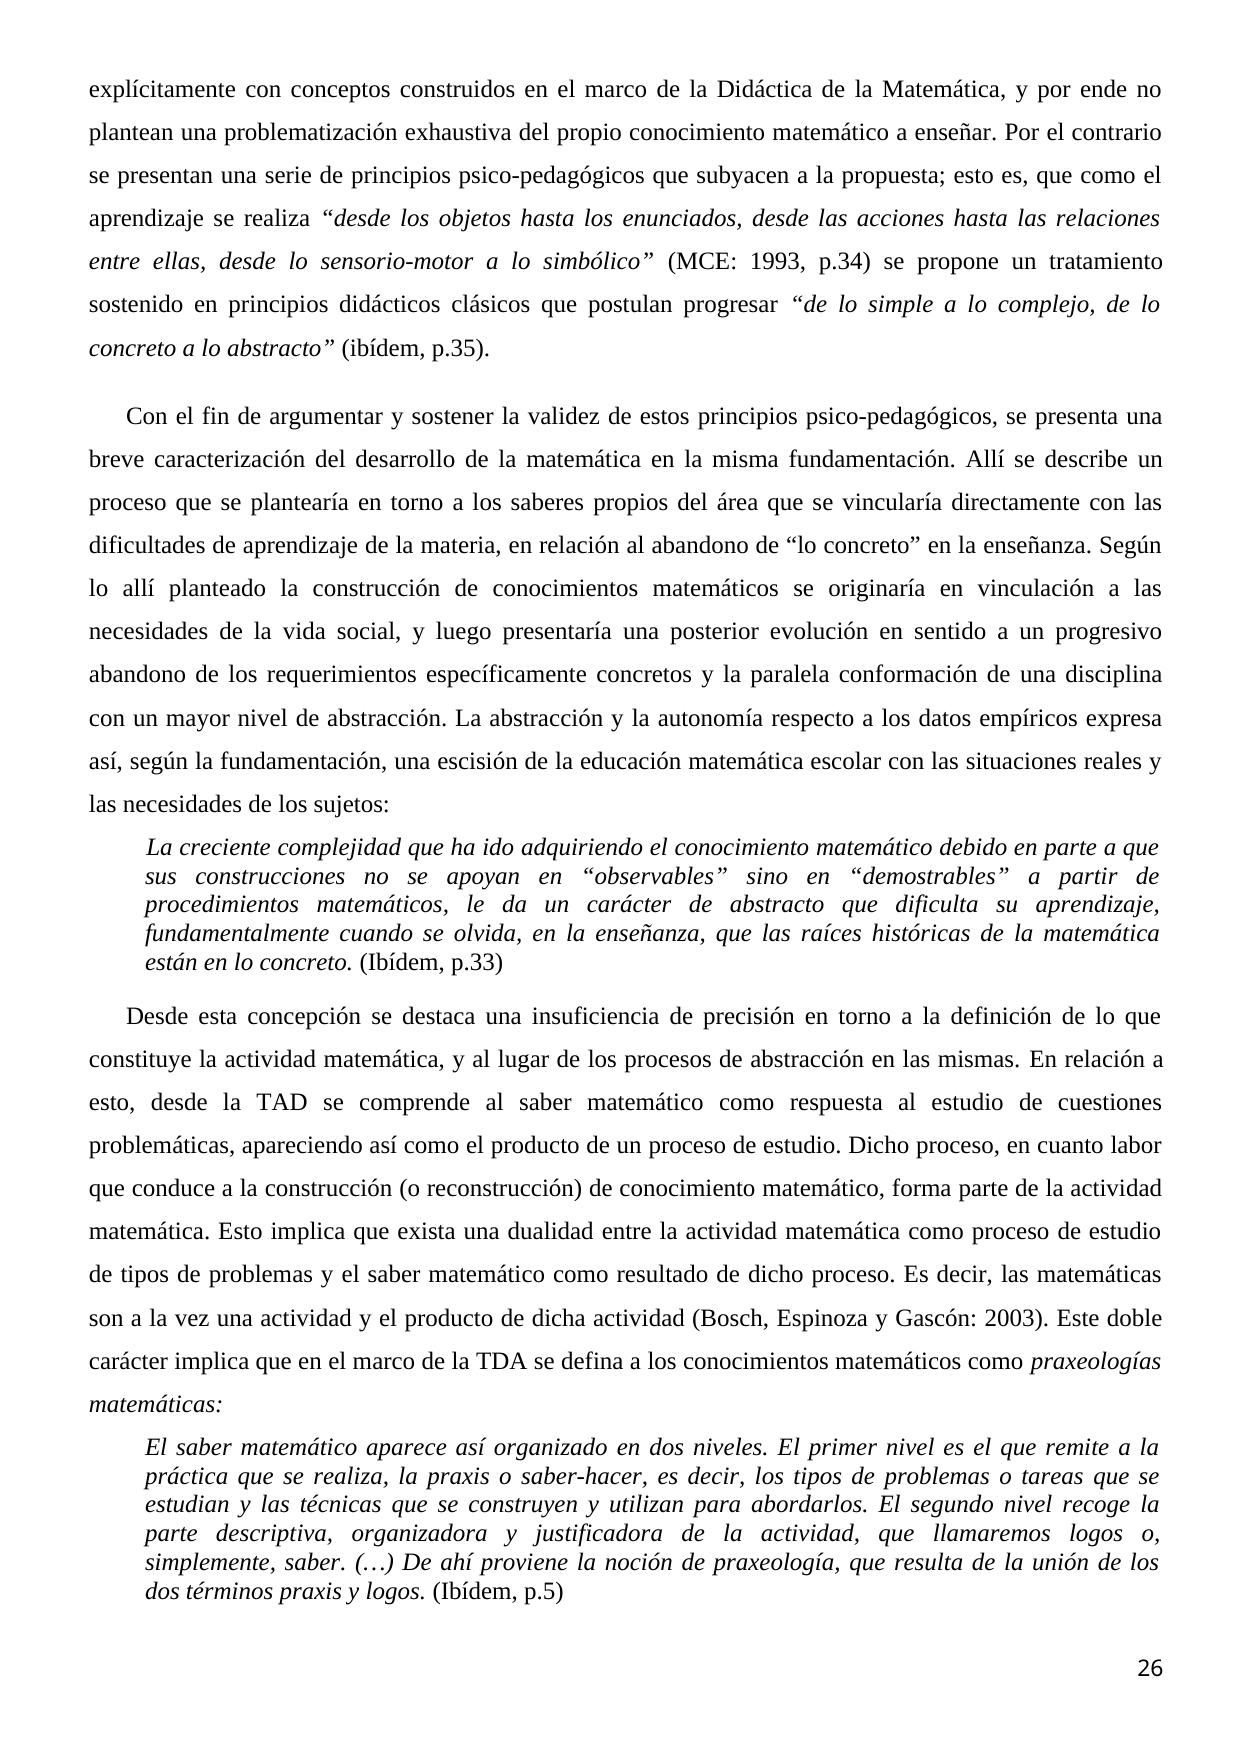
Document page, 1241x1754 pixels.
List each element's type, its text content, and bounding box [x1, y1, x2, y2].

text El saber matemático aparece así organizado en dos niveles. El primer nivel es el que remite a la práctica que se realiza, la praxis o saber-hacer, es decir, los tipos de problemas o tareas que se estudian y las técnicas que se construyen y utilizan para abordarlos. El segundo nivel recoge la parte descriptiva, organizadora y justificadora de la actividad, que llamaremos logos o, simplemente, saber. (…) De ahí proviene la noción de praxeología, que resulta de la unión de los dos términos praxis y logos. (Ibídem, p.5) [145, 1432, 1163, 1604]
text Con el fin de argumentar y sostener la validez de estos principios psico-pedagógicos, se presenta una breve caracterización del desarrollo de la matemática en la misma fundamentación. Allí se describe un proceso que se plantearía en torno a los saberes propios del área que se vincularía directamente con las dificultades de aprendizaje de la materia, en relación al abandono de “lo concreto” en la enseñanza. Según lo allí planteado la construcción de conocimientos matemáticos se originaría en vinculación a las necesidades de la vida social, y luego presentaría una posterior evolución en sentido a un progresivo abandono de los requerimientos específicamente concretos y la paralela conformación de una disciplina con un mayor nivel de abstracción. La abstracción y la autonomía respecto a los datos empíricos expresa así, según la fundamentación, una escisión de la educación matemática escolar con las situaciones reales y las necesidades de los sujetos: [89, 401, 1163, 818]
text Desde esta concepción se destaca una insuficiencia de precisión en torno a la definición de lo que constituye la actividad matemática, y al lugar de los procesos de abstracción en las mismas. En relación a esto, desde la TAD se comprende al saber matemático como respuesta al estudio de cuestiones problemáticas, apareciendo así como el producto de un proceso de estudio. Dicho proceso, en cuanto labor que conduce a la construcción (o reconstrucción) de conocimiento matemático, forma parte de la actividad matemática. Esto implica que exista una dualidad entre la actividad matemática como proceso de estudio de tipos de problemas y el saber matemático como resultado de dicho proceso. Es decir, las matemáticas son a la vez una actividad y el producto de dicha actividad (Bosch, Espinoza y Gascón: 2003). Este doble carácter implica que en el marco de la TDA se defina a los conocimientos matemáticos como praxeologías matemáticas: [89, 1001, 1163, 1418]
text explícitamente con conceptos construidos en el marco de la Didáctica de la Matemática, y por ende no plantean una problematización exhaustiva del propio conocimiento matemático a enseñar. Por el contrario se presentan una serie de principios psico-pedagógicos que subyacen a la propuesta; esto es, que como el aprendizaje se realiza “desde los objetos hasta los enunciados, desde las acciones hasta las relaciones entre ellas, desde lo sensorio-motor a lo simbólico” (MCE: 1993, p.34) se propone un tratamiento sostenido en principios didácticos clásicos que postulan progresar “de lo simple a lo complejo, de lo concreto a lo abstracto” (ibídem, p.35). [89, 74, 1163, 361]
text La creciente complejidad que ha ido adquiriendo el conocimiento matemático debido en parte a que sus construcciones no se apoyan en “observables” sino en “demostrables” a partir de procedimientos matemáticos, le da un carácter de abstracto que dificulta su aprendizaje, fundamentalmente cuando se olvida, en la enseñanza, que las raíces históricas de la matemática están en lo concreto. (Ibídem, p.33) [145, 832, 1163, 976]
